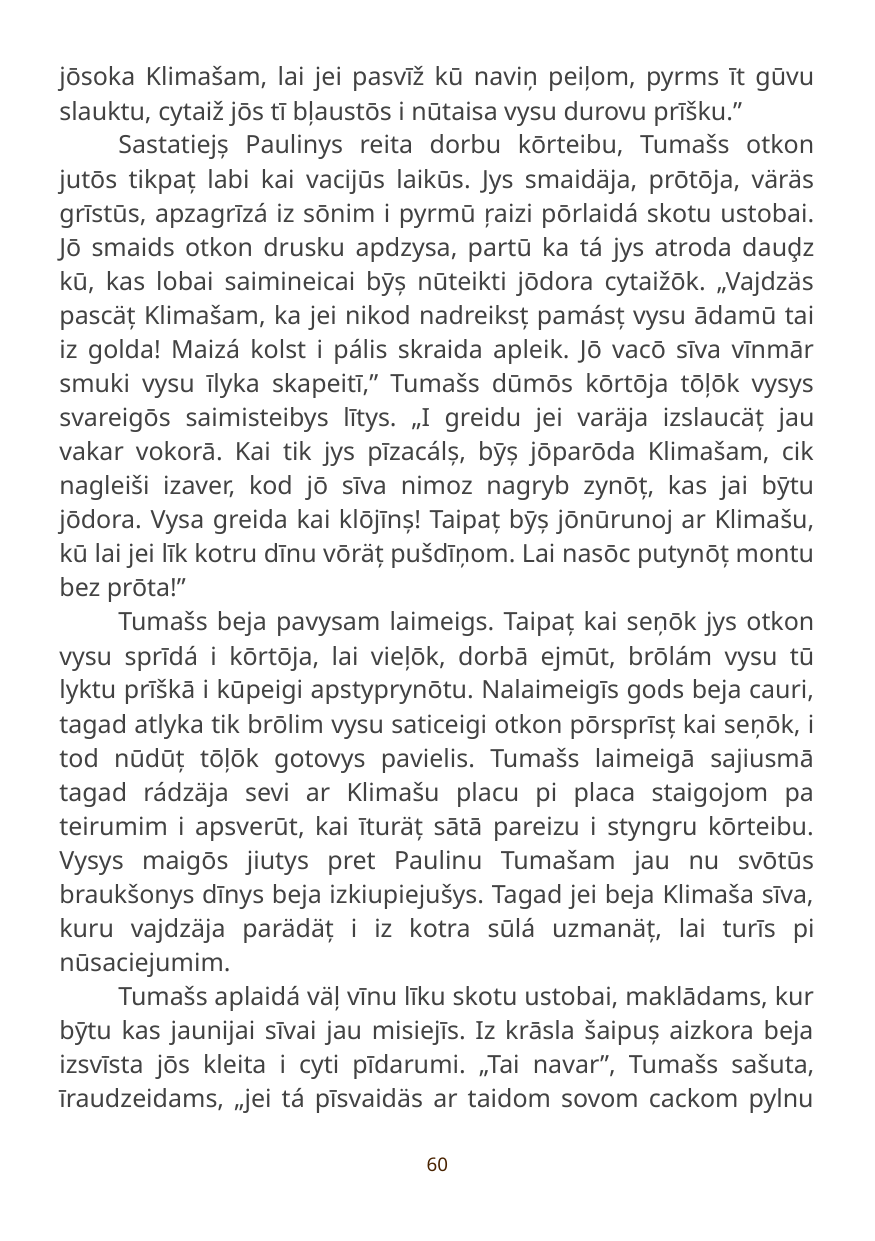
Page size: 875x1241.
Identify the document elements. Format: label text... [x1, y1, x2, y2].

text Sastatiejș Paulinys reita dorbu kōrteibu, Tumašs otkon jutōs tikpaț labi kai vacijūs laikūs. Jys smaidäja, prōtōja, väräs grīstūs, apzagrīzá iz sōnim i pyrmū ŗaizi pōrlaidá skotu ustobai. Jō smaids otkon drusku apdzysa, partū ka tá jys atroda dauḑz kū, kas lobai saimineicai bȳș nūteikti jōdora cytaižōk. „Vajdzäs pascäț Klimašam, ka jei nikod nadreiksț pamásț vysu ādamū tai iz golda! Maizá kolst i pális skraida apleik. Jō vacō sīva vīnmār smuki vysu īlyka skapeitī,” Tumašs dūmōs kōrtōja tōļōk vysys svareigōs saimisteibys lītys. „I greidu jei varäja izslaucäț jau vakar vokorā. Kai tik jys pīzacálș, bȳș jōparōda Klimašam, cik nagleiši izaver, kod jō sīva nimoz nagryb zynōț, kas jai bȳtu jōdora. Vysa greida kai klōjīnș! Taipaț bȳș jōnūrunoj ar Klimašu, kū lai jei līk kotru dīnu vōräț pušdīņom. Lai nasōc putynōț montu bez prōta!” [59, 127, 815, 604]
text jōsoka Klimašam, lai jei pasvīž kū naviņ peiļom, pyrms īt gūvu slauktu, cytaiž jōs tī bļaustōs i nūtaisa vysu durovu prīšku.” [59, 59, 815, 127]
text Tumašs aplaidá väļ vīnu līku skotu ustobai, maklādams, kur bȳtu kas jaunijai sīvai jau misiejīs. Iz krāsla šaipuș aizkora beja izsvīsta jōs kleita i cyti pīdarumi. „Tai navar”, Tumašs sašuta, īraudzeidams, „jei tá pīsvaidäs ar taidom sovom cackom pylnu [59, 979, 815, 1115]
text Tumašs beja pavysam laimeigs. Taipaț kai seņōk jys otkon vysu sprīdá i kōrtōja, lai vieļōk, dorbā ejmūt, brōlám vysu tū lyktu prīškā i kūpeigi apstyprynōtu. Nalaimeigīs gods beja cauri, tagad atlyka tik brōlim vysu saticeigi otkon pōrsprīsț kai seņōk, i tod nūdūț tōļōk gotovys pavielis. Tumašs laimeigā sajiusmā tagad rádzäja sevi ar Klimašu placu pi placa staigojom pa teirumim i apsverūt, kai īturäț sātā pareizu i styngru kōrteibu. Vysys maigōs jiutys pret Paulinu Tumašam jau nu svōtūs braukšonys dīnys beja izkiupiejušys. Tagad jei beja Klimaša sīva, kuru vajdzäja parädäț i iz kotra sūlá uzmanäț, lai turīs pi nūsaciejumim. [59, 604, 815, 979]
